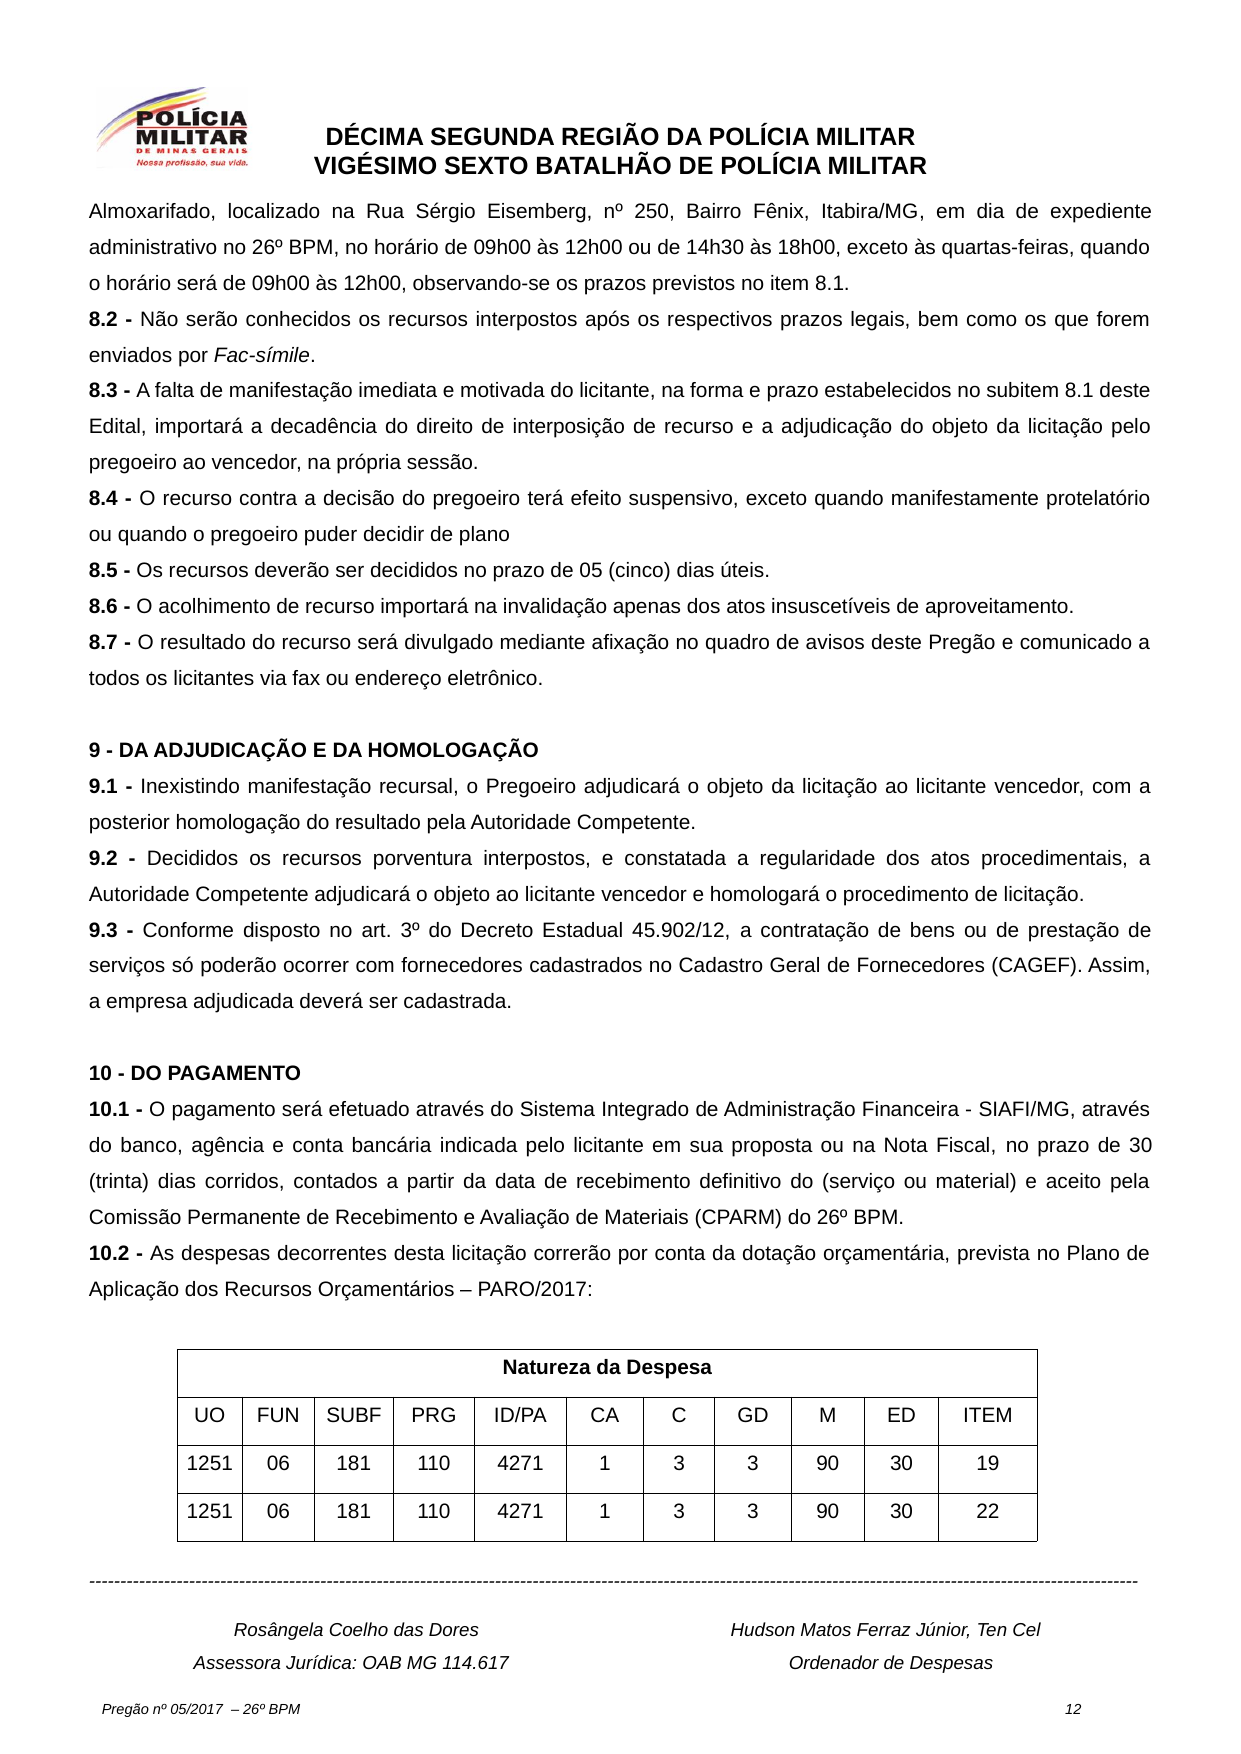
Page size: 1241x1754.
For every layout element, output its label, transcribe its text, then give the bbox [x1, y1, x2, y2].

table_cell M [792, 1398, 864, 1445]
text 8.5 - Os recursos deverão ser decididos no prazo de 05 (cinco) dias úteis. [89, 558, 1152, 582]
text 8.7 - O resultado do recurso será divulgado mediante afixação no quadro de avisos deste Pregão e comunicado a todos os licitantes via fax ou endereço eletrônico. [89, 630, 1152, 690]
table_cell 1 [567, 1446, 643, 1493]
table_cell 22 [939, 1494, 1037, 1541]
text 10 - DO PAGAMENTO [89, 1061, 1152, 1085]
text Almoxarifado, localizado na Rua Sérgio Eisemberg, nº 250, Bairro Fênix, Itabira/MG, em dia de expediente administrativo no 26º BPM, no horário de 09h00 às 12h00 ou de 14h30 às 18h00, exceto às quartas-feiras, quando o horário será de 09h00 às 12h00, observando-se os prazos previstos no item 8.1. [89, 199, 1152, 294]
table_cell UO [178, 1398, 242, 1445]
table_cell 1251 [178, 1494, 242, 1541]
table_cell 3 [715, 1446, 791, 1493]
table_cell 110 [394, 1446, 474, 1493]
text 9.2 - Decididos os recursos porventura interpostos, e constatada a regularidade dos atos procedimentais, a Autoridade Competente adjudicará o objeto ao licitante vencedor e homologará o procedimento de licitação. [89, 846, 1152, 905]
table_cell ITEM [939, 1398, 1037, 1445]
table_cell 90 [792, 1446, 864, 1493]
table_cell ID/PA [475, 1398, 566, 1445]
table_cell 110 [394, 1494, 474, 1541]
table_cell 06 [243, 1494, 314, 1541]
table_header Natureza da Despesa [178, 1350, 1037, 1397]
text 8.4 - O recurso contra a decisão do pregoeiro terá efeito suspensivo, exceto quando manifestamente protelatório ou quando o pregoeiro puder decidir de plano [89, 486, 1152, 546]
table_cell SUBF [315, 1398, 393, 1445]
table_cell PRG [394, 1398, 474, 1445]
table_cell 3 [644, 1446, 714, 1493]
table_cell 4271 [475, 1494, 566, 1541]
text 8.6 - O acolhimento de recurso importará na invalidação apenas dos atos insuscetíveis de aproveitamento. [89, 594, 1152, 618]
table_cell CA [567, 1398, 643, 1445]
table_cell 06 [243, 1446, 314, 1493]
text 10.1 - O pagamento será efetuado através do Sistema Integrado de Administração Financeira - SIAFI/MG, através do banco, agência e conta bancária indicada pelo licitante em sua proposta ou na Nota Fiscal, no prazo de 30 (trinta) dias corridos, contados a partir da data de recebimento definitivo do (serviço ou material) e aceito pela Comissão Permanente de Recebimento e Avaliação de Materiais (CPARM) do 26º BPM. [89, 1097, 1152, 1229]
table_cell ED [865, 1398, 938, 1445]
text 9.1 - Inexistindo manifestação recursal, o Pregoeiro adjudicará o objeto da licitação ao licitante vencedor, com a posterior homologação do resultado pela Autoridade Competente. [89, 774, 1152, 833]
table_cell 19 [939, 1446, 1037, 1493]
text 8.2 - Não serão conhecidos os recursos interpostos após os respectivos prazos legais, bem como os que forem enviados por Fac-símile. [89, 306, 1152, 366]
table_cell 90 [792, 1494, 864, 1541]
table_cell 3 [644, 1494, 714, 1541]
table_cell 30 [865, 1446, 938, 1493]
table_cell 1251 [178, 1446, 242, 1493]
table_cell GD [715, 1398, 791, 1445]
table_cell FUN [243, 1398, 314, 1445]
table_cell C [644, 1398, 714, 1445]
table_cell 1 [567, 1494, 643, 1541]
text 9.3 - Conforme disposto no art. 3º do Decreto Estadual 45.902/12, a contratação de bens ou de prestação de serviços só poderão ocorrer com fornecedores cadastrados no Cadastro Geral de Fornecedores (CAGEF). Assim, a empresa adjudicada deverá ser cadastrada. [89, 917, 1152, 1013]
text 10.2 - As despesas decorrentes desta licitação correrão por conta da dotação orçamentária, prevista no Plano de Aplicação dos Recursos Orçamentários – PARO/2017: [89, 1241, 1152, 1301]
table_cell 3 [715, 1494, 791, 1541]
text 9 - DA ADJUDICAÇÃO E DA HOMOLOGAÇÃO [89, 738, 1152, 762]
text 8.3 - A falta de manifestação imediata e motivada do licitante, na forma e prazo estabelecidos no subitem 8.1 deste Edital, importará a decadência do direito de interposição de recurso e a adjudicação do objeto da licitação pelo pregoeiro ao vencedor, na própria sessão. [89, 378, 1152, 474]
table_cell 4271 [475, 1446, 566, 1493]
picture [96, 87, 253, 173]
table_cell 181 [315, 1494, 393, 1541]
table_cell 30 [865, 1494, 938, 1541]
table_cell 181 [315, 1446, 393, 1493]
